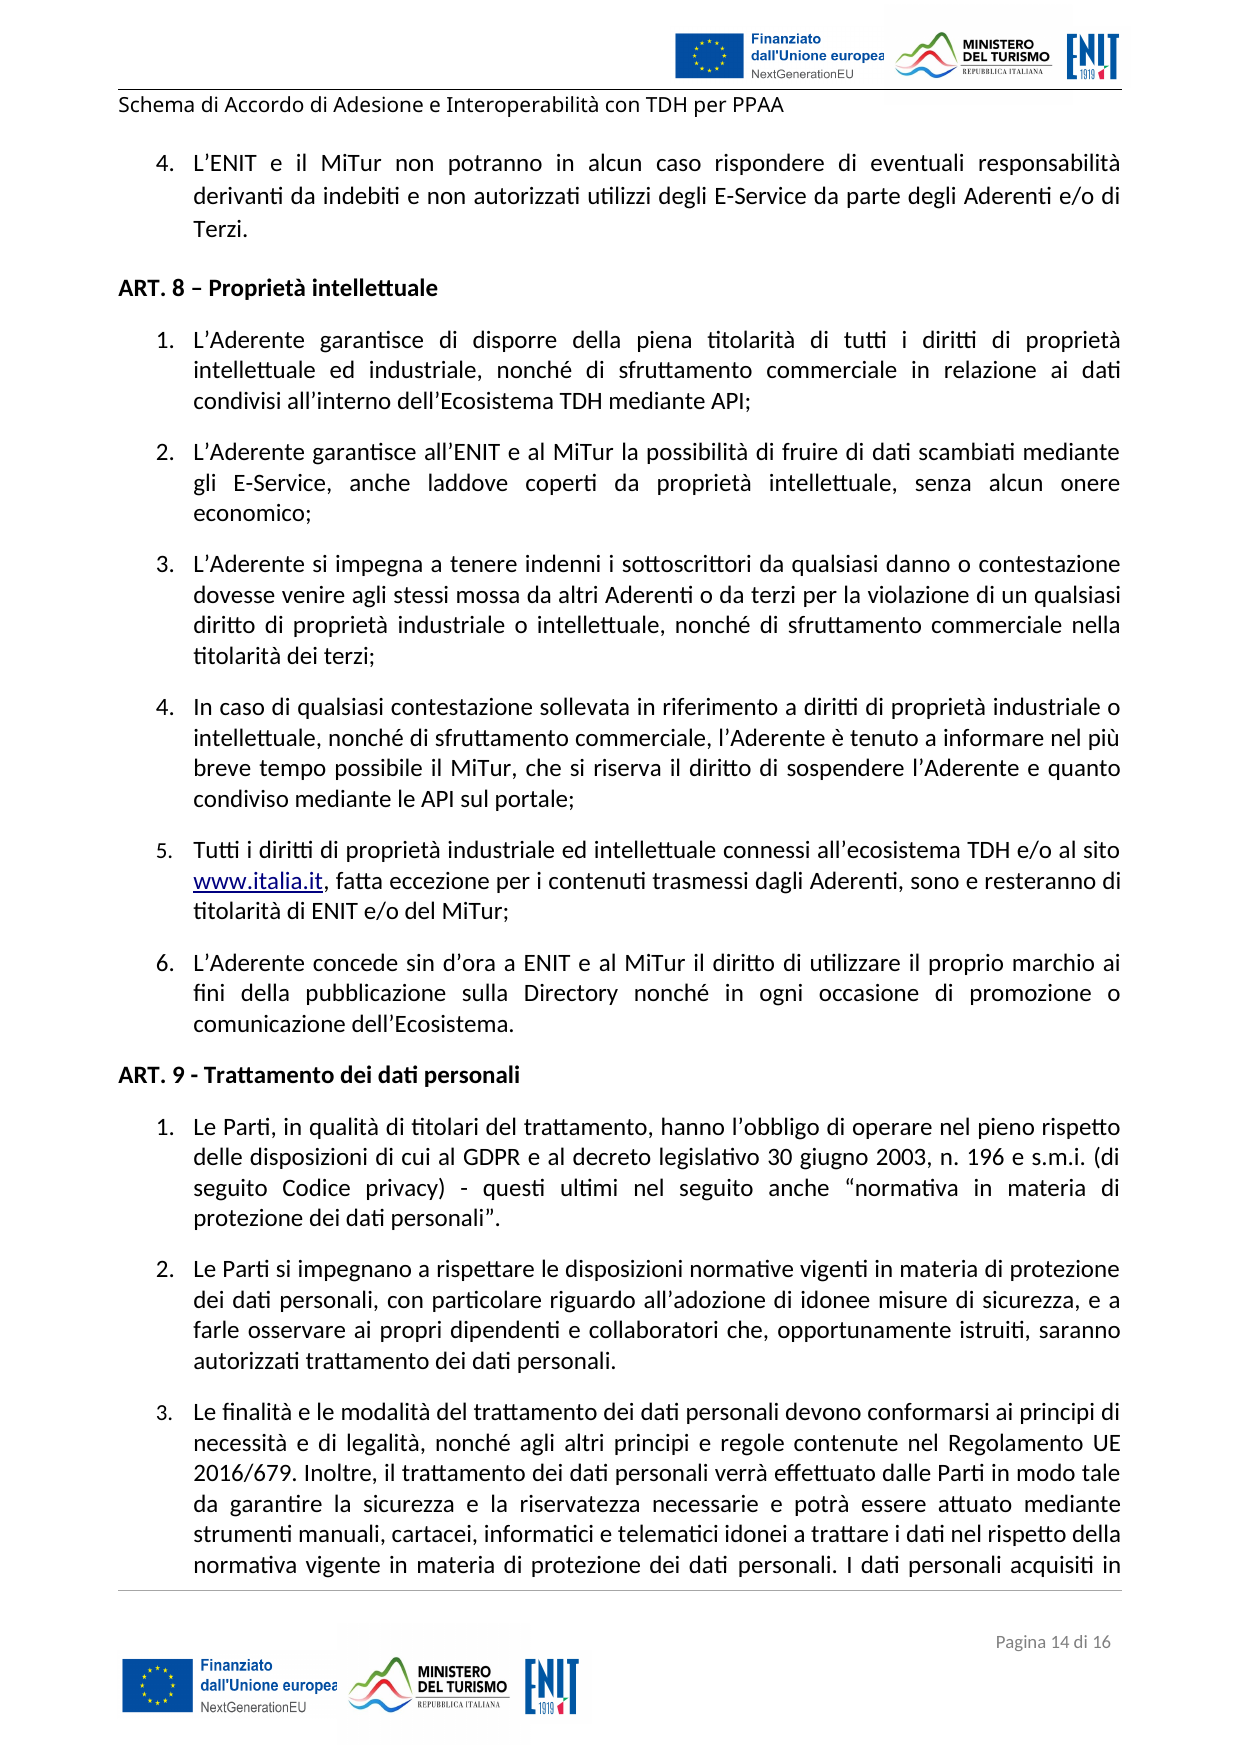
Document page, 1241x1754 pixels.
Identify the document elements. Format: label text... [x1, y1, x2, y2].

list Le finalità e le modalità del trattamento dei dati personali devono conformarsi ai principi di necessità e di legalità, nonché agli altri principi e regole contenute nel Regolamento UE 2016/679. Inoltre, il trattamento dei dati personali verrà effettuato dalle Parti in modo tale da garantire la sicurezza e la riservatezza necessarie e potrà essere attuato mediante strumenti manuali, cartacei, informatici e telematici idonei a trattare i dati nel rispetto della normativa vigente in materia di protezione dei dati personali. I dati personali acquisiti in [156, 1396, 1122, 1579]
list L’Aderente concede sin d’ora a ENIT e al MiTur il diritto di utilizzare il proprio marchio ai fini della pubblicazione sulla Directory nonché in ogni occasione di promozione o comunicazione dell’Ecosistema. [156, 947, 1122, 1038]
list In caso di qualsiasi contestazione sollevata in riferimento a diritti di proprietà industriale o intellettuale, nonché di sfruttamento commerciale, l’Aderente è tenuto a informare nel più breve tempo possibile il MiTur, che si riserva il diritto di sospendere l’Aderente e quanto condiviso mediante le API sul portale; [156, 692, 1122, 814]
list Tutti i diritti di proprietà industriale ed intellettuale connessi all’ecosistema TDH e/o al sito www.italia.it, fatta eccezione per i contenuti trasmessi dagli Aderenti, sono e resteranno di titolarità di ENIT e/o del MiTur; [156, 834, 1122, 926]
text ART. 9 - Trattamento dei dati personali [118, 1059, 1122, 1090]
list Le Parti si impegnano a rispettare le disposizioni normative vigenti in materia di protezione dei dati personali, con particolare riguardo all’adozione di idonee misure di sicurezza, e a farle osservare ai propri dipendenti e collaboratori che, opportunamente istruiti, saranno autorizzati trattamento dei dati personali. [156, 1253, 1122, 1376]
list Le Parti, in qualità di titolari del trattamento, hanno l’obbligo di operare nel pieno rispetto delle disposizioni di cui al GDPR e al decreto legislativo 30 giugno 2003, n. 196 e s.m.i. (di seguito Codice privacy) - questi ultimi nel seguito anche “normativa in materia di protezione dei dati personali”. [156, 1111, 1122, 1233]
text ART. 8 – Proprietà intellettuale [118, 272, 1122, 303]
list L’Aderente si impegna a tenere indenni i sottoscrittori da qualsiasi danno o contestazione dovesse venire agli stessi mossa da altri Aderenti o da terzi per la violazione di un qualsiasi diritto di proprietà industriale o intellettuale, nonché di sfruttamento commerciale nella titolarità dei terzi; [156, 549, 1122, 671]
list L’Aderente garantisce all’ENIT e al MiTur la possibilità di fruire di dati scambiati mediante gli E-Service, anche laddove coperti da proprietà intellettuale, senza alcun onere economico; [156, 436, 1122, 528]
list L’ENIT e il MiTur non potranno in alcun caso rispondere di eventuali responsabilità derivanti da indebiti e non autorizzati utilizzi degli E-Service da parte degli Aderenti e/o di Terzi. [156, 148, 1122, 243]
list L’Aderente garantisce di disporre della piena titolarità di tutti i diritti di proprietà intellettuale ed industriale, nonché di sfruttamento commerciale in relazione ai dati condivisi all’interno dell’Ecosistema TDH mediante API; [156, 324, 1122, 415]
